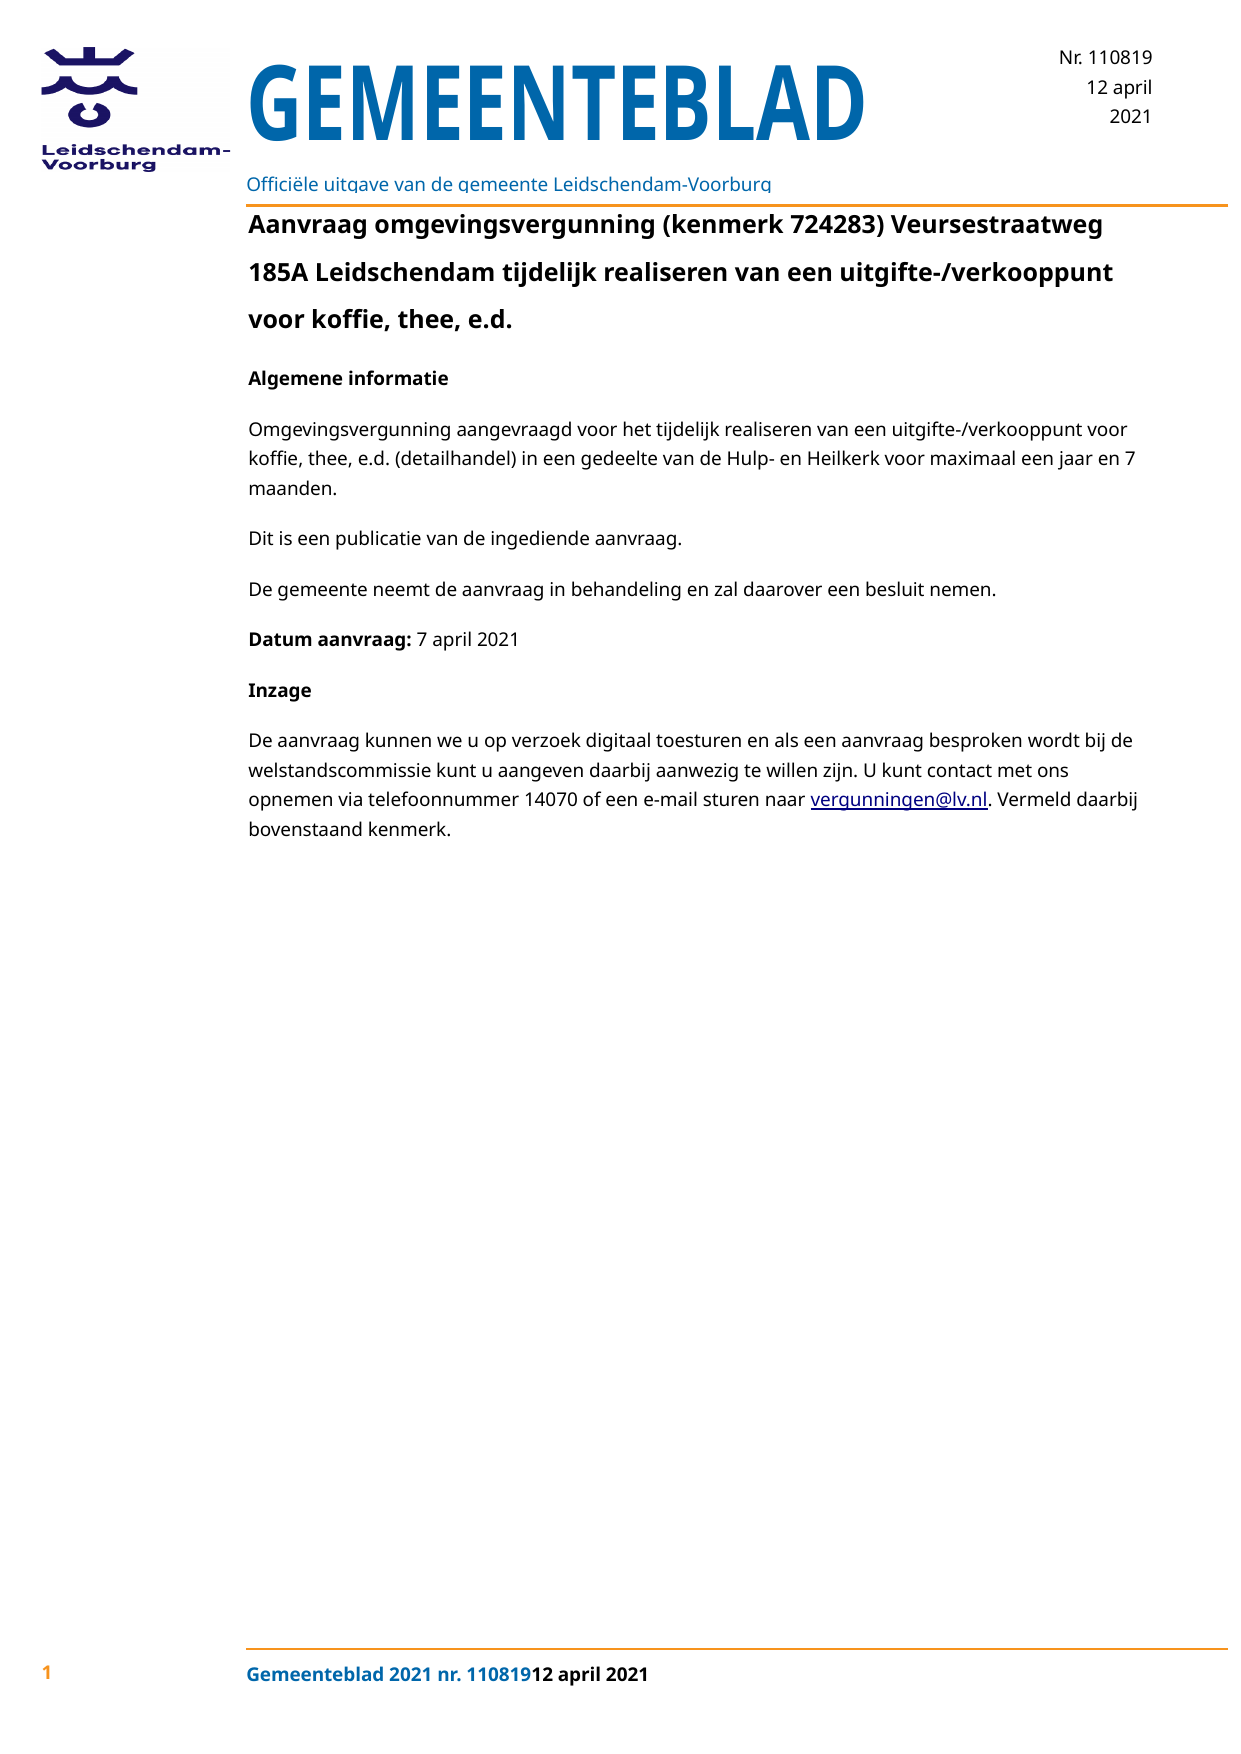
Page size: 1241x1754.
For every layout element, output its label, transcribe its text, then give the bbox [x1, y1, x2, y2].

text De aanvraag kunnen we u op verzoek digitaal toesturen en als een aanvraag besproken wordt bij de welstandscommissie kunt u aangeven daarbij aanwezig te willen zijn. U kunt contact met ons opnemen via telefoonnummer 14070 of een e-mail sturen naar vergunningen@lv.nl. Vermeld daarbij bovenstaand kenmerk. [248, 727, 1152, 842]
picture [41, 47, 231, 172]
text Dit is een publicatie van de ingediende aanvraag. [248, 526, 1152, 551]
text Datum aanvraag: 7 april 2021 [248, 626, 1152, 652]
text Aanvraag omgevingsvergunning (kenmerk 724283) Veursestraatweg 185A Leidschendam tijdelijk realiseren van een uitgifte-/verkooppunt voor koffie, thee, e.d. [248, 207, 1152, 336]
text Inzage [248, 677, 1152, 702]
text De gemeente neemt de aanvraag in behandeling en zal daarover een besluit nemen. [248, 576, 1152, 602]
text Algemene informatie [248, 366, 1152, 391]
text Omgevingsvergunning aangevraagd voor het tijdelijk realiseren van een uitgifte-/verkooppunt voor koffie, thee, e.d. (detailhandel) in een gedeelte van de Hulp- en Heilkerk voor maximaal een jaar en 7 maanden. [248, 416, 1152, 501]
